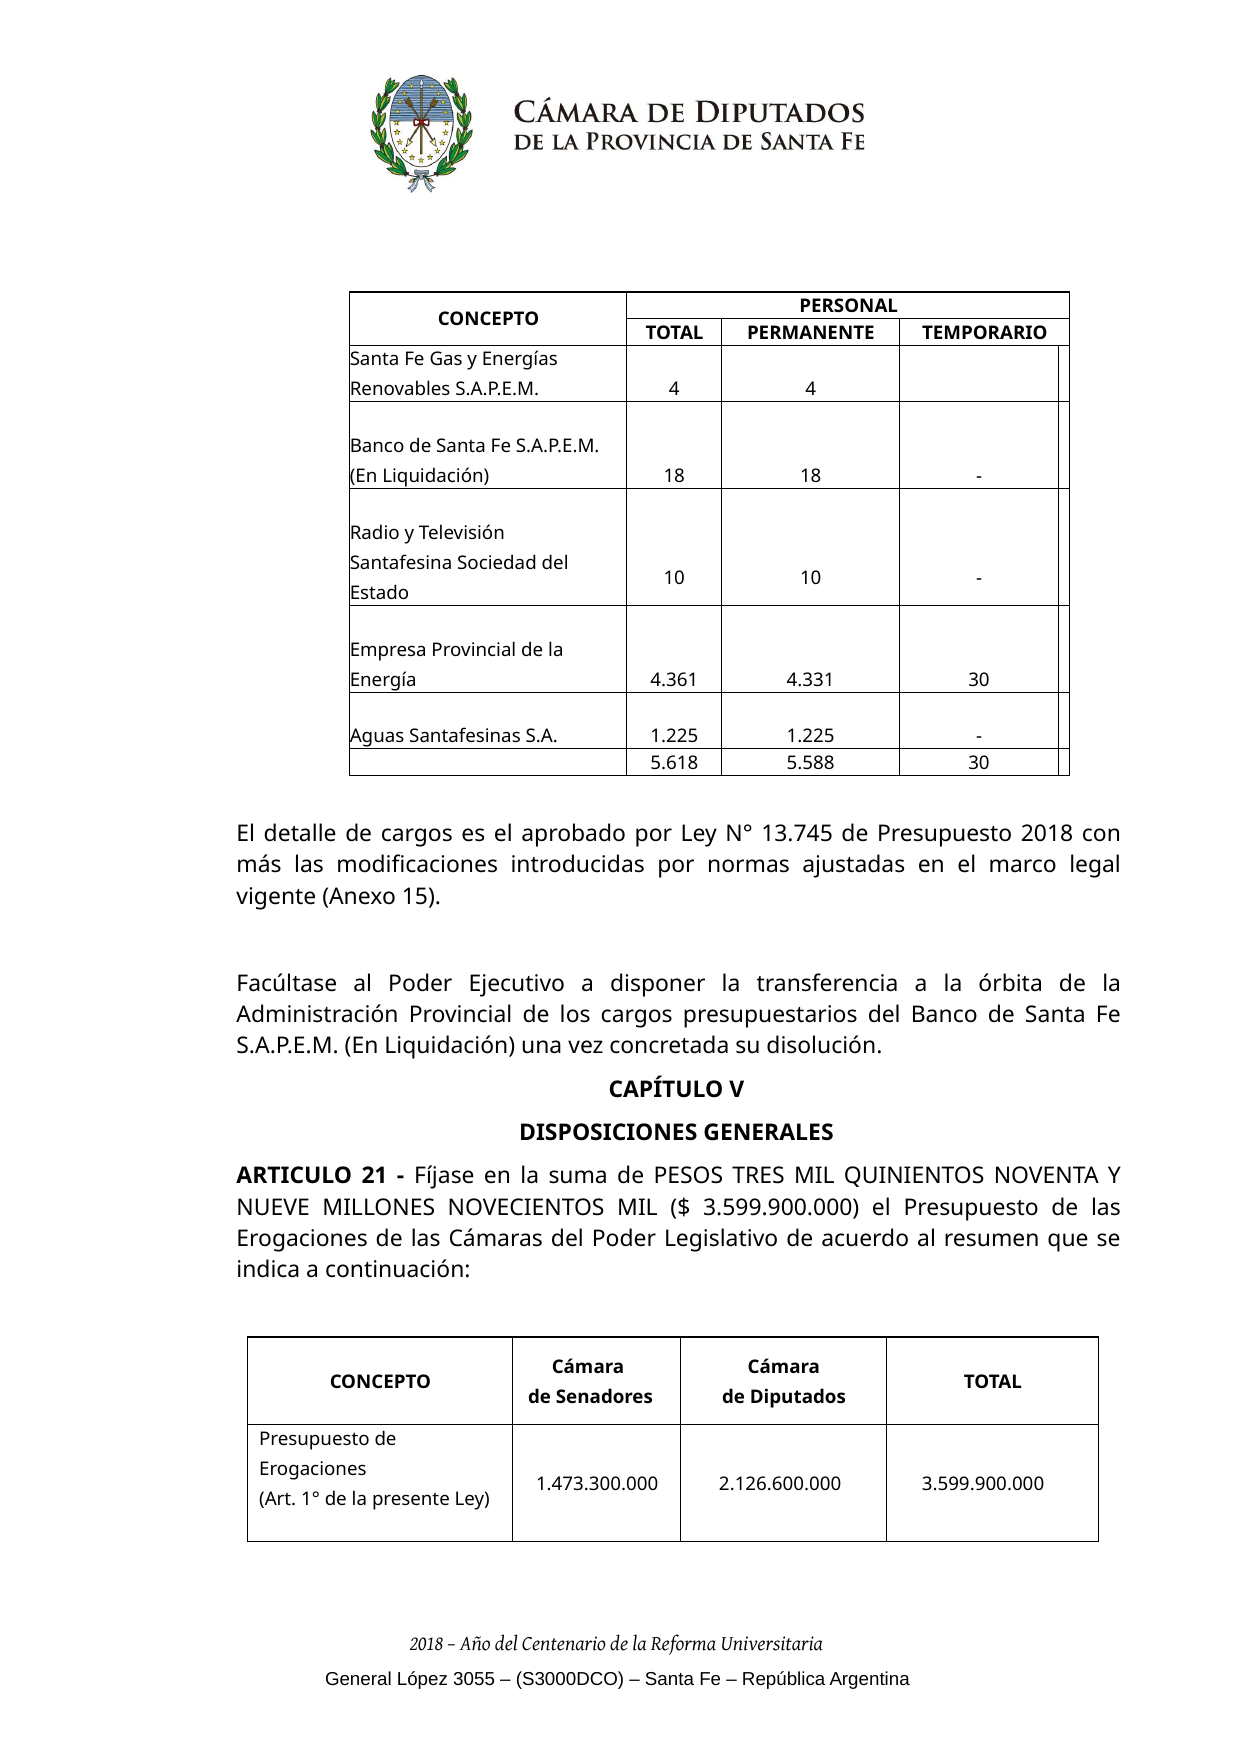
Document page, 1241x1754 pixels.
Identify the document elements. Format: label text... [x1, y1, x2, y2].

table_cell 1.473.300.000 [513, 1425, 680, 1541]
table_cell 4.361 [627, 606, 721, 692]
text Facúltase al Poder Ejecutivo a disponer la transferencia a la órbita de la Administración Provincial de los cargos presupuestarios del Banco de Santa Fe S.A.P.E.M. (En Liquidación) una vez concretada su disolución. [236, 967, 1122, 1061]
table_cell Radio y Televisión Santafesina Sociedad del Estado [350, 489, 626, 605]
table_cell Santa Fe Gas y Energías Renovables S.A.P.E.M. [350, 346, 626, 401]
table_cell 4 [627, 346, 721, 401]
table_cell [1059, 402, 1069, 488]
table_cell Presupuesto de Erogaciones (Art. 1° de la presente Ley) [248, 1425, 512, 1541]
table_cell - [900, 489, 1058, 605]
table_header PERSONAL [627, 293, 1069, 318]
table_cell TOTAL [627, 319, 721, 344]
table_cell 18 [722, 402, 899, 488]
table_cell 10 [722, 489, 899, 605]
table_cell Aguas Santafesinas S.A. [350, 693, 626, 748]
table_header CONCEPTO [248, 1338, 512, 1424]
table_cell [1059, 693, 1069, 748]
table_cell Empresa Provincial de la Energía [350, 606, 626, 692]
table_cell 5.588 [722, 749, 899, 775]
table_header CONCEPTO [350, 293, 626, 344]
table_cell 30 [900, 749, 1058, 775]
table_cell PERMANENTE [722, 319, 899, 344]
table_cell 18 [627, 402, 721, 488]
table_cell 4.331 [722, 606, 899, 692]
table_cell 2.126.600.000 [681, 1425, 886, 1541]
table_cell 1.225 [722, 693, 899, 748]
table_cell 30 [900, 606, 1058, 692]
text DISPOSICIONES GENERALES [236, 1116, 1122, 1147]
table_cell [1059, 346, 1069, 401]
table_cell TEMPORARIO [900, 319, 1069, 344]
table_cell Banco de Santa Fe S.A.P.E.M. (En Liquidación) [350, 402, 626, 488]
table_cell [1059, 489, 1069, 605]
table_header TOTAL [887, 1338, 1098, 1424]
table_cell 1.225 [627, 693, 721, 748]
table_cell [1059, 749, 1069, 775]
text El detalle de cargos es el aprobado por Ley N° 13.745 de Presupuesto 2018 con más las modificaciones introducidas por normas ajustadas en el marco legal vigente (Anexo 15). [236, 817, 1122, 911]
table_cell 10 [627, 489, 721, 605]
table_cell 4 [722, 346, 899, 401]
table_cell [350, 749, 626, 775]
text ARTICULO 21 - Fíjase en la suma de PESOS TRES MIL QUINIENTOS NOVENTA Y NUEVE MILLONES NOVECIENTOS MIL ($ 3.599.900.000) el Presupuesto de las Erogaciones de las Cámaras del Poder Legislativo de acuerdo al resumen que se indica a continuación: [236, 1159, 1122, 1284]
text CAPÍTULO V [236, 1073, 1122, 1104]
table_cell [900, 346, 1058, 401]
table_cell 3.599.900.000 [887, 1425, 1098, 1541]
table_cell - [900, 693, 1058, 748]
table_cell 5.618 [627, 749, 721, 775]
picture [370, 75, 865, 197]
table_cell [1059, 606, 1069, 692]
table_header Cámara de Senadores [513, 1338, 680, 1424]
table_cell - [900, 402, 1058, 488]
table_header Cámara de Diputados [681, 1338, 886, 1424]
